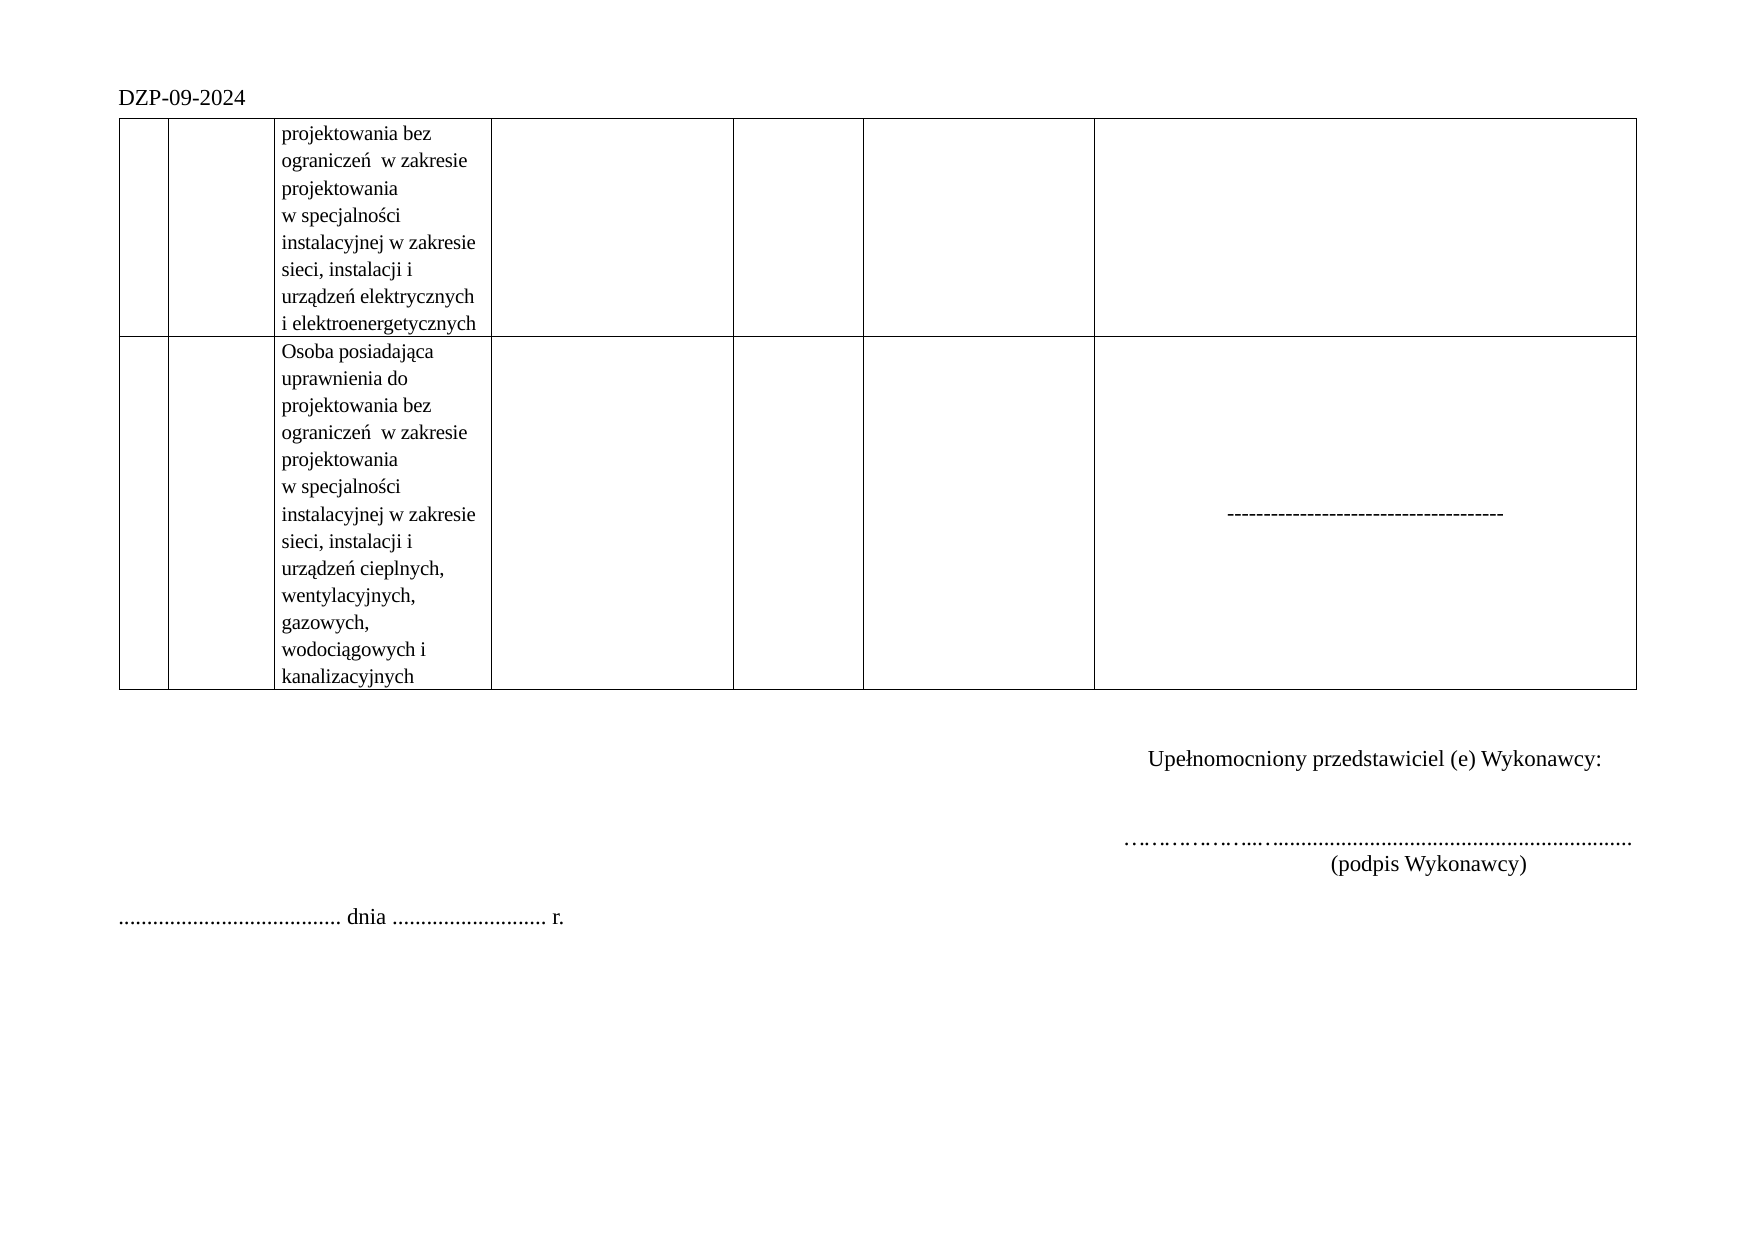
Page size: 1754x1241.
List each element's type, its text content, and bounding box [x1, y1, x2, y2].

table_cell ------------------------------- [1095, 119, 1636, 336]
table_cell [864, 337, 1094, 689]
text ....................................... dnia ........................... r. [118, 903, 1636, 929]
table_cell [169, 337, 274, 689]
table_cell Osoba posiadająca uprawnienia do projektowania bez ograniczeń w zakresie projektowania w specjalności instalacyjnej w zakresie sieci, instalacji i urządzeń cieplnych, wentylacyjnych, gazowych, wodociągowych i kanalizacyjnych [275, 337, 491, 689]
table_cell [492, 337, 733, 689]
table_cell [734, 119, 863, 336]
table_cell [169, 119, 274, 336]
text (podpis Wykonawcy) [118, 850, 1636, 877]
table_cell [734, 337, 863, 689]
table_cell -------------------------------------- [1095, 337, 1636, 689]
text ………………..….............................................................. [118, 824, 1636, 850]
table_cell [120, 119, 168, 336]
table_cell [492, 119, 733, 336]
table_cell [864, 119, 1094, 336]
table_cell [120, 337, 168, 689]
table_cell projektowania bez ograniczeń w zakresie projektowania w specjalności instalacyjnej w zakresie sieci, instalacji i urządzeń elektrycznych i elektroenergetycznych [275, 119, 491, 336]
text Upełnomocniony przedstawiciel (e) Wykonawcy: [118, 745, 1636, 771]
